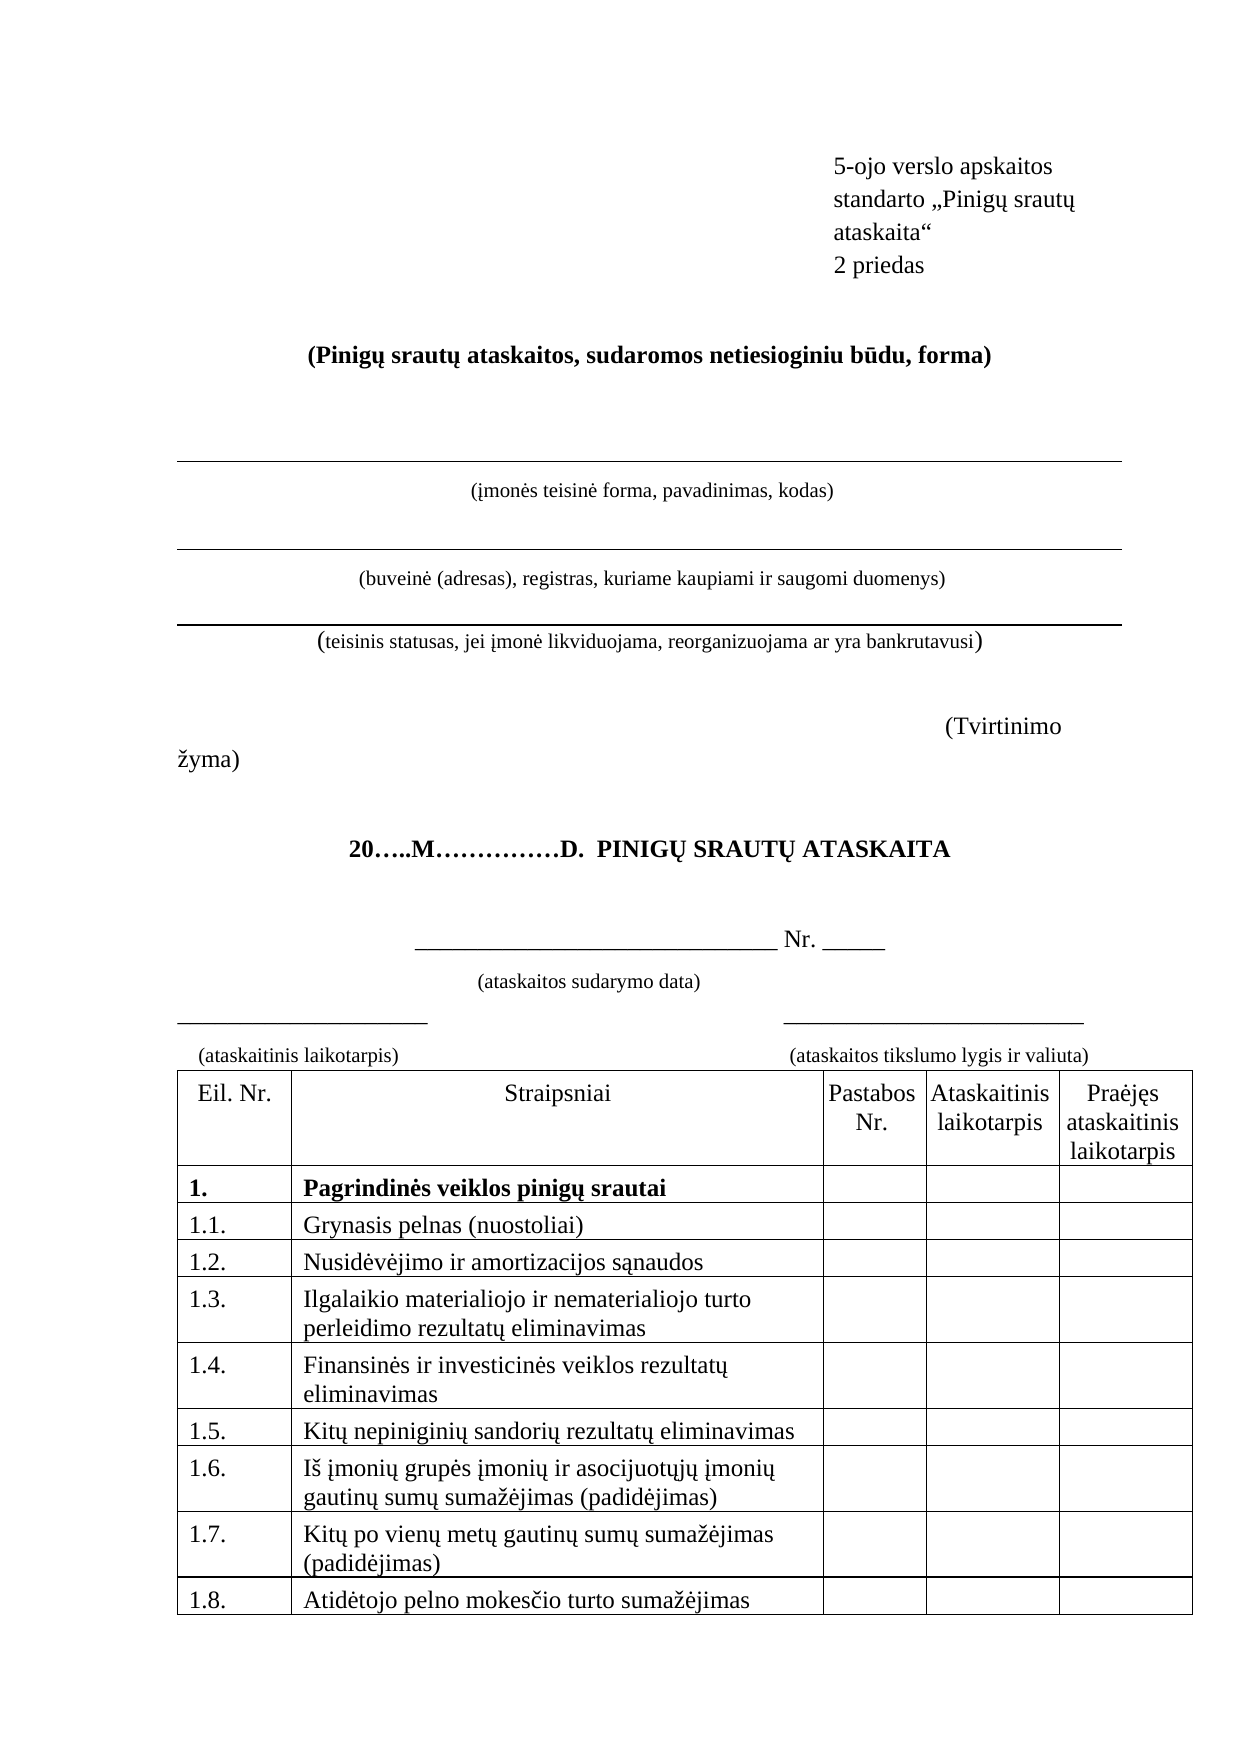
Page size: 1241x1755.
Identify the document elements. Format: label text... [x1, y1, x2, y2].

table_cell [1060, 1166, 1192, 1202]
text 2 priedas [833, 250, 1122, 279]
table_cell 1.5. [178, 1409, 291, 1445]
table_cell [1060, 1277, 1192, 1342]
table_cell [927, 1578, 1059, 1613]
table_cell [1060, 1578, 1192, 1613]
text (buveinė (adresas), registras, kuriame kaupiami ir saugomi duomenys) [177, 566, 1122, 590]
table_cell Nusidėvėjimo ir amortizacijos sąnaudos [292, 1240, 823, 1276]
table_cell [927, 1240, 1059, 1276]
text (ataskaitinis laikotarpis) (ataskaitos tikslumo lygis ir valiuta) [177, 1043, 1122, 1067]
table_cell Kitų po vienų metų gautinų sumų sumažėjimas (padidėjimas) [292, 1512, 823, 1576]
table_cell [1060, 1203, 1192, 1239]
text (ataskaitos sudarymo data) ____________________ ________________________ [177, 969, 1122, 1026]
table_header Straipsniai [292, 1071, 823, 1165]
table_cell [824, 1203, 926, 1239]
table_cell Ilgalaikio materialiojo ir nematerialiojo turto perleidimo rezultatų eliminavimas [292, 1277, 823, 1342]
table_cell [824, 1512, 926, 1576]
table_cell [1060, 1343, 1192, 1408]
table_cell Atidėtojo pelno mokesčio turto sumažėjimas [292, 1578, 823, 1613]
table_cell 1.3. [178, 1277, 291, 1342]
table_cell 1.8. [178, 1578, 291, 1613]
text 20…..m……………d. PINIGŲ SRAUTŲ ATASKAITA [177, 834, 1122, 863]
table_cell [1060, 1512, 1192, 1576]
text 5-ojo verslo apskaitos standarto „Pinigų srautų ataskaita“ [833, 151, 1122, 246]
table_cell [927, 1203, 1059, 1239]
table_cell [824, 1277, 926, 1342]
text _____________________________ Nr. _____ [177, 924, 1122, 953]
table_cell Pagrindinės veiklos pinigų srautai [292, 1166, 823, 1202]
table_cell [927, 1166, 1059, 1202]
table_cell 1.7. [178, 1512, 291, 1576]
table_cell Grynasis pelnas (nuostoliai) [292, 1203, 823, 1239]
table_cell [824, 1578, 926, 1613]
table_cell [824, 1240, 926, 1276]
table_cell [1060, 1409, 1192, 1445]
table_cell [824, 1446, 926, 1511]
text (teisinis statusas, jei įmonė likviduojama, reorganizuojama ar yra bankrutavusi) [177, 626, 1122, 654]
table_cell [824, 1343, 926, 1408]
table_cell 1.4. [178, 1343, 291, 1408]
table_header Praėjęs ataskaitinis laikotarpis [1060, 1071, 1192, 1165]
table_cell [927, 1343, 1059, 1408]
table_cell 1. [178, 1166, 291, 1202]
table_cell [1060, 1240, 1192, 1276]
table_cell Kitų nepiniginių sandorių rezultatų eliminavimas [292, 1409, 823, 1445]
table_cell [824, 1409, 926, 1445]
table_cell [1060, 1446, 1192, 1511]
text (Tvirtinimo žyma) [177, 711, 1122, 773]
table_header Ataskaitinis laikotarpis [927, 1071, 1059, 1165]
table_cell 1.6. [178, 1446, 291, 1511]
table_cell [927, 1446, 1059, 1511]
table_cell 1.1. [178, 1203, 291, 1239]
table_cell [927, 1512, 1059, 1576]
table_cell [927, 1409, 1059, 1445]
table_cell Iš įmonių grupės įmonių ir asocijuotųjų įmonių gautinų sumų sumažėjimas (padidėjimas) [292, 1446, 823, 1511]
text (įmonės teisinė forma, pavadinimas, kodas) [177, 478, 1122, 502]
table_header Pastabos Nr. [824, 1071, 926, 1165]
table_cell Finansinės ir investicinės veiklos rezultatų eliminavimas [292, 1343, 823, 1408]
text (Pinigų srautų ataskaitos, sudaromos netiesioginiu būdu, forma) [177, 340, 1122, 369]
table_cell [927, 1277, 1059, 1342]
table_header Eil. Nr. [178, 1071, 291, 1165]
table_cell [824, 1166, 926, 1202]
table_cell 1.2. [178, 1240, 291, 1276]
